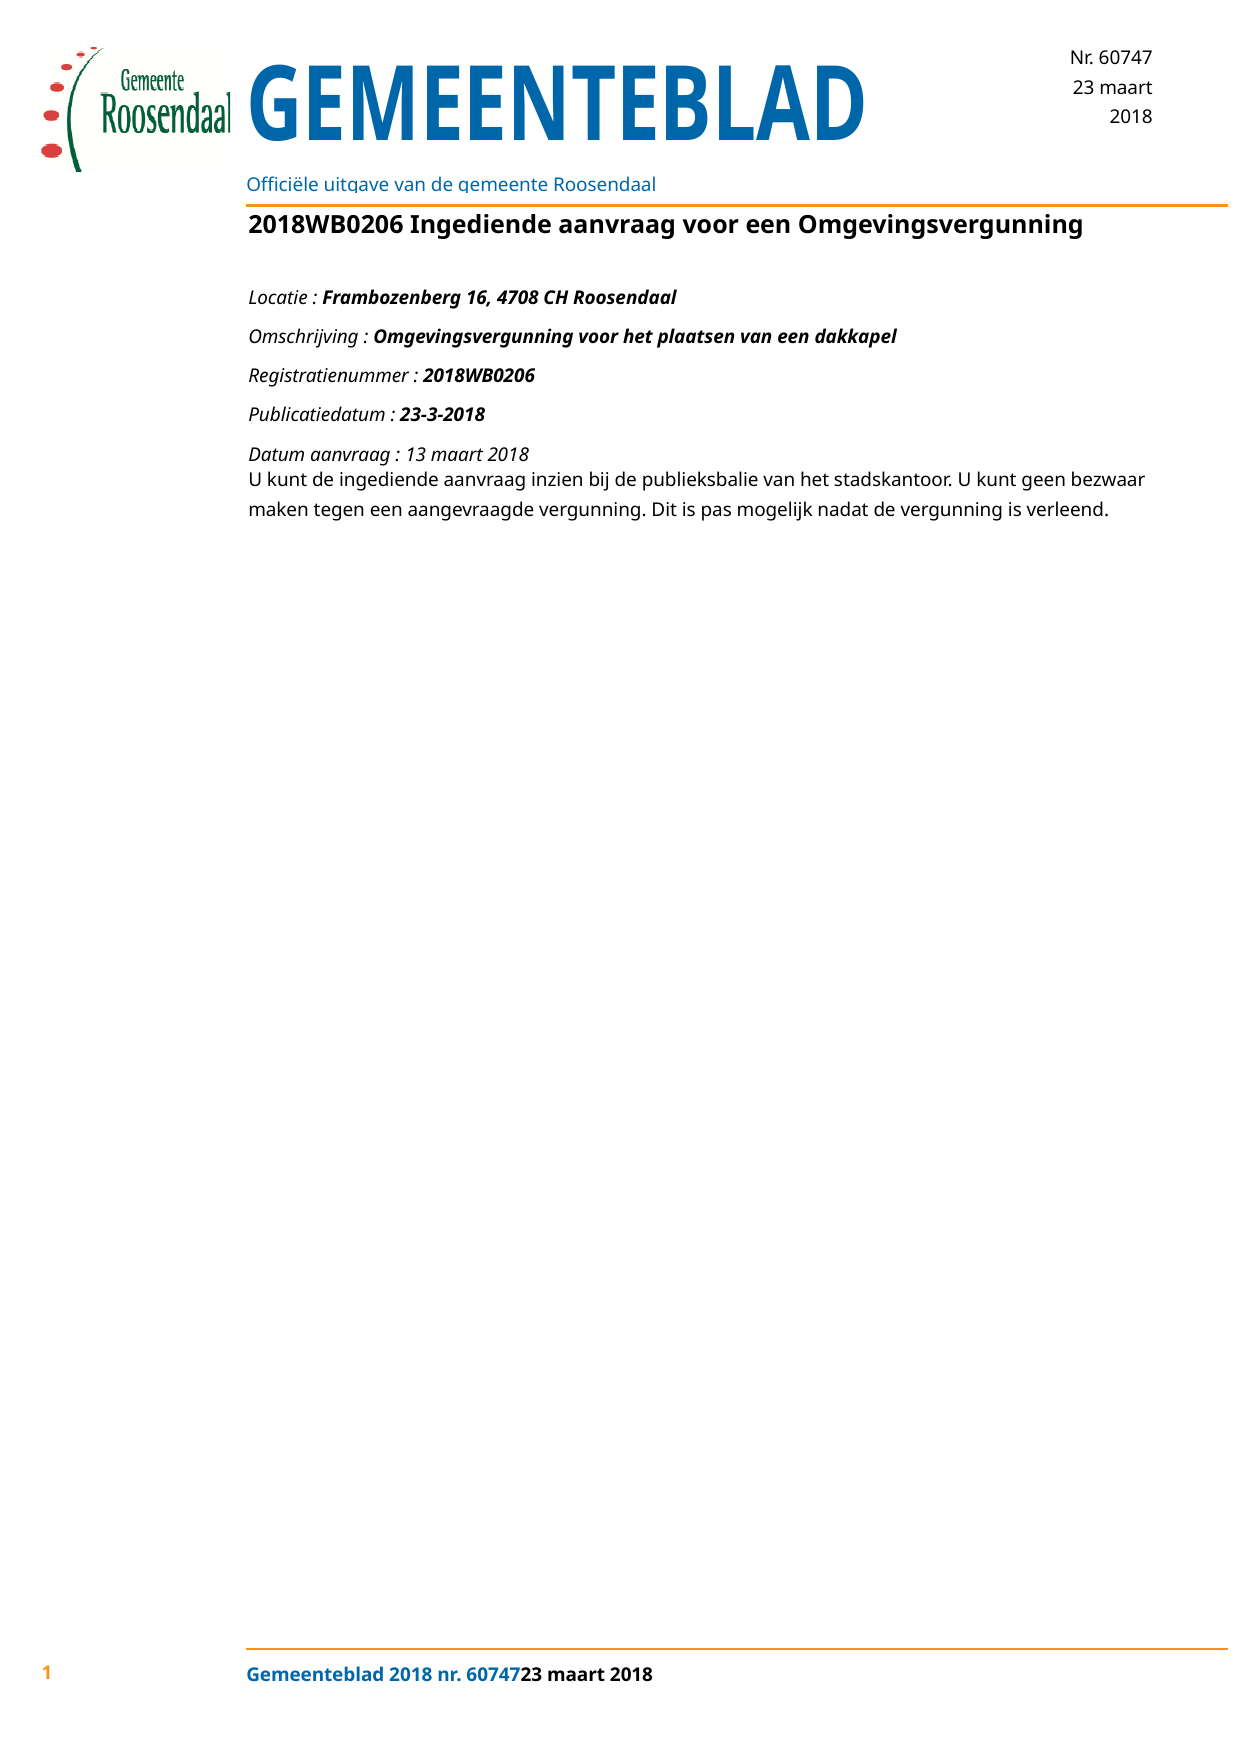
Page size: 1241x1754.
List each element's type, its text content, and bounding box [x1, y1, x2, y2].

picture [41, 47, 231, 172]
text 2018WB0206 Ingediende aanvraag voor een Omgevingsvergunning [248, 207, 1152, 241]
text Registratienummer : 2018WB0206 [248, 362, 1152, 388]
text U kunt de ingediende aanvraag inzien bij de publieksbalie van het stadskantoor. U kunt geen bezwaar maken tegen een aangevraagde vergunning. Dit is pas mogelijk nadat de vergunning is verleend. [248, 467, 1152, 522]
text Datum aanvraag : 13 maart 2018 [248, 441, 1152, 467]
text Locatie : Frambozenberg 16, 4708 CH Roosendaal [248, 284, 1152, 309]
text Omschrijving : Omgevingsvergunning voor het plaatsen van een dakkapel [248, 323, 1152, 349]
text Publicatiedatum : 23-3-2018 [248, 402, 1152, 427]
